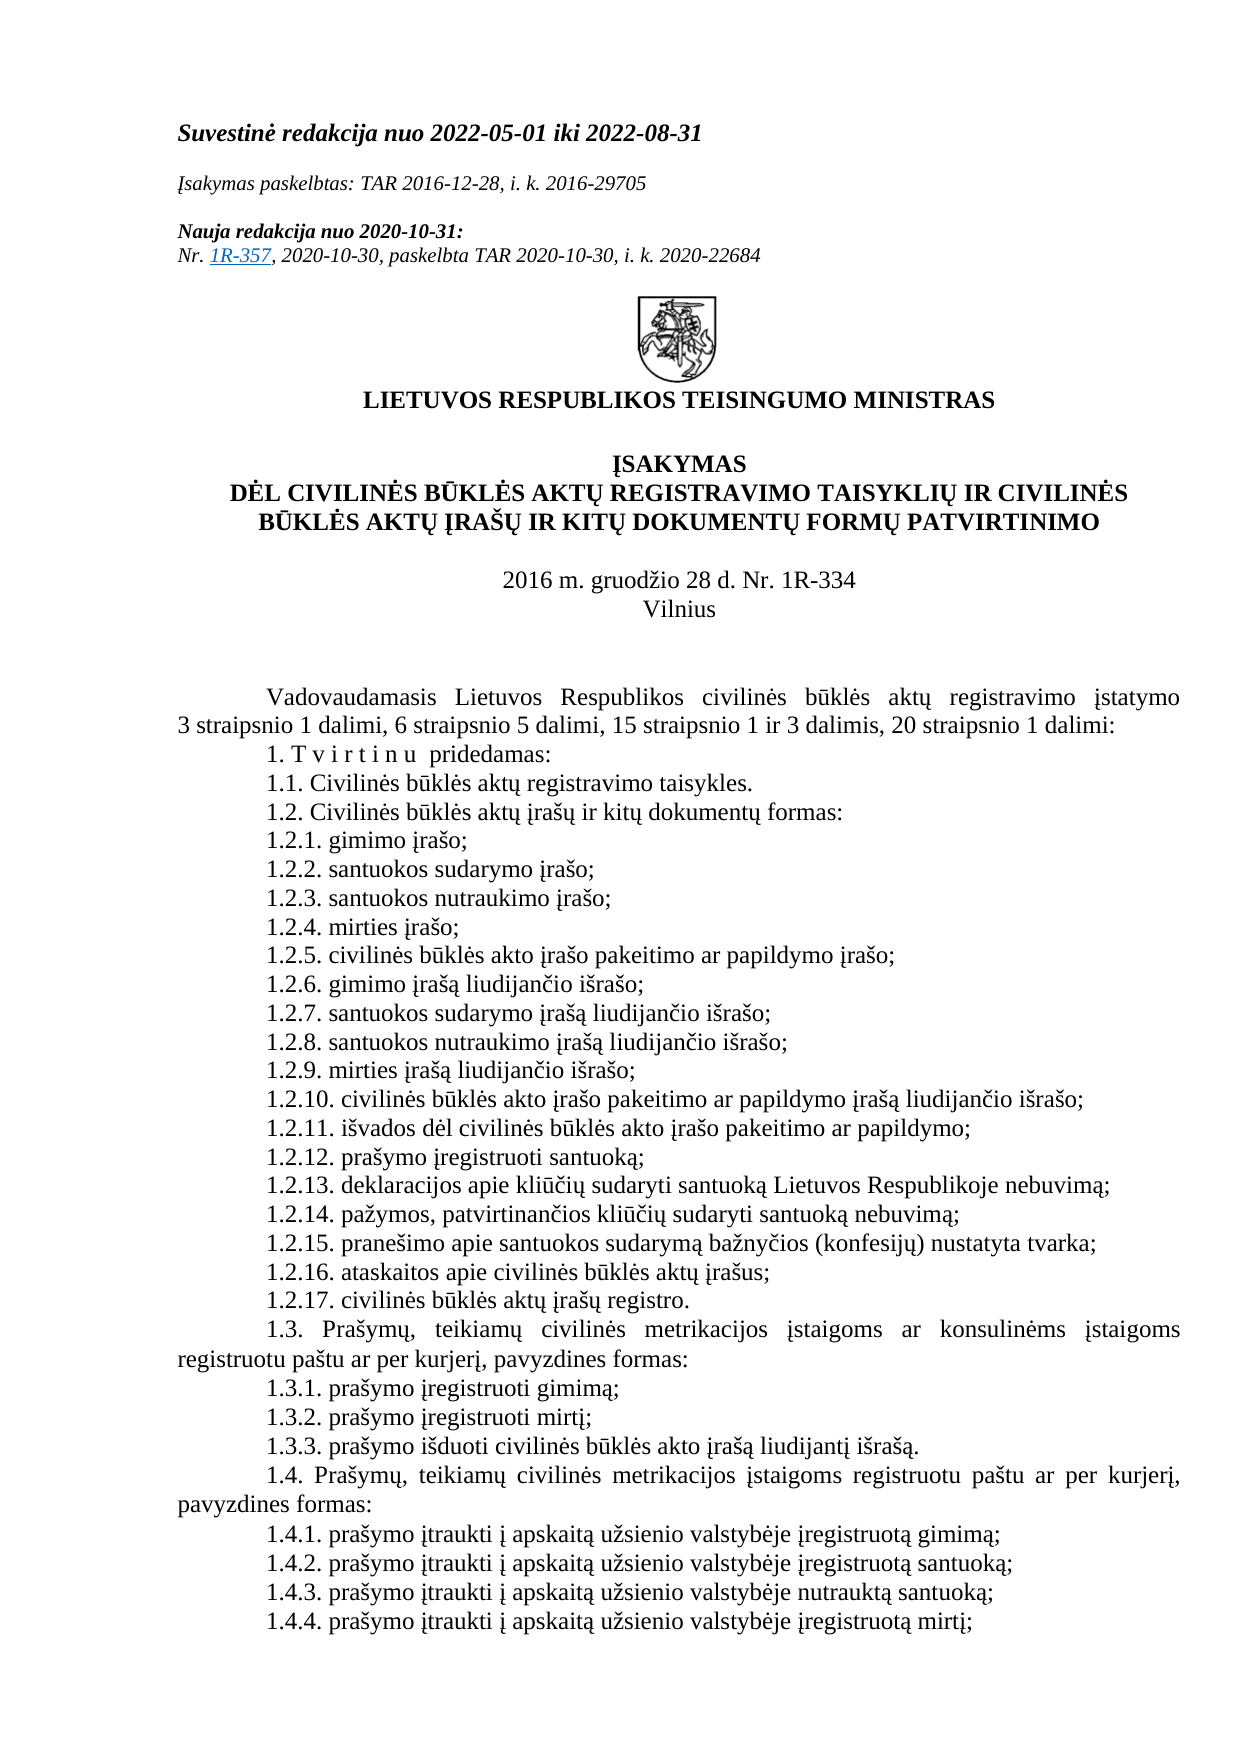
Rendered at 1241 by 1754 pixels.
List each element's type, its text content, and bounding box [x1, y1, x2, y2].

text 1.2.17. civilinės būklės aktų įrašų registro. [177, 1285, 1181, 1314]
text 1.2.5. civilinės būklės akto įrašo pakeitimo ar papildymo įrašo; [177, 940, 1181, 969]
text 1.4.1. prašymo įtraukti į apskaitą užsienio valstybėje įregistruotą gimimą; [177, 1518, 1181, 1547]
text 2016 m. gruodžio 28 d. Nr. 1R-334 [177, 565, 1181, 594]
text 1.2.11. išvados dėl civilinės būklės akto įrašo pakeitimo ar papildymo; [177, 1113, 1181, 1142]
text 1.2. Civilinės būklės aktų įrašų ir kitų dokumentų formas: [177, 797, 1181, 825]
text 1.2.2. santuokos sudarymo įrašo; [177, 854, 1181, 883]
text Vilnius [177, 594, 1181, 623]
text 1.4.2. prašymo įtraukti į apskaitą užsienio valstybėje įregistruotą santuoką; [177, 1547, 1181, 1577]
text ĮSAKYMAS [177, 449, 1181, 477]
text Nr. 1R-357, 2020-10-30, paskelbta TAR 2020-10-30, i. k. 2020-22684 [177, 243, 1181, 267]
text 1.3.3. prašymo išduoti civilinės būklės akto įrašą liudijantį išrašą. [177, 1431, 1181, 1460]
text 1.2.4. mirties įrašo; [177, 912, 1181, 940]
text 1.4. Prašymų, teikiamų civilinės metrikacijos įstaigoms registruotu paštu ar per kurjerį, pavyzdines formas: [177, 1460, 1181, 1518]
text 1.3. Prašymų, teikiamų civilinės metrikacijos įstaigoms ar konsulinėms įstaigoms registruotu paštu ar per kurjerį, pavyzdines formas: [177, 1314, 1181, 1372]
text 1.2.9. mirties įrašą liudijančio išrašo; [177, 1055, 1181, 1084]
text 1. Tvirtinu pridedamas: [177, 739, 1181, 768]
text 1.2.15. pranešimo apie santuokos sudarymą bažnyčios (konfesijų) nustatyta tvarka; [177, 1228, 1181, 1257]
text 1.2.7. santuokos sudarymo įrašą liudijančio išrašo; [177, 998, 1181, 1027]
text 1.2.14. pažymos, patvirtinančios kliūčių sudaryti santuoką nebuvimą; [177, 1199, 1181, 1228]
text 1.2.6. gimimo įrašą liudijančio išrašo; [177, 969, 1181, 998]
text LIETUVOS RESPUBLIKOS TEISINGUMO MINISTRAS [177, 386, 1181, 414]
text 1.3.2. prašymo įregistruoti mirtį; [177, 1402, 1181, 1431]
text 1.2.3. santuokos nutraukimo įrašo; [177, 883, 1181, 912]
text 1.2.13. deklaracijos apie kliūčių sudaryti santuoką Lietuvos Respublikoje nebuvimą; [177, 1170, 1181, 1199]
text Suvestinė redakcija nuo 2022-05-01 iki 2022-08-31 [177, 118, 1181, 147]
text 1.2.12. prašymo įregistruoti santuoką; [177, 1142, 1181, 1170]
text Nauja redakcija nuo 2020-10-31: [177, 219, 1181, 243]
text 1.2.8. santuokos nutraukimo įrašą liudijančio išrašo; [177, 1027, 1181, 1055]
text 1.4.3. prašymo įtraukti į apskaitą užsienio valstybėje nutrauktą santuoką; [177, 1577, 1181, 1606]
text 1.3.1. prašymo įregistruoti gimimą; [177, 1372, 1181, 1402]
text 1.2.1. gimimo įrašo; [177, 825, 1181, 854]
text 1.4.4. prašymo įtraukti į apskaitą užsienio valstybėje įregistruotą mirtį; [177, 1606, 1181, 1635]
text 1.2.16. ataskaitos apie civilinės būklės aktų įrašus; [177, 1257, 1181, 1285]
text Vadovaudamasis Lietuvos Respublikos civilinės būklės aktų registravimo įstatymo 3 straipsnio 1 dalimi, 6 straipsnio 5 dalimi, 15 straipsnio 1 ir 3 dalimis, 20 straipsnio 1 dalimi: [177, 682, 1181, 739]
text Įsakymas paskelbtas: TAR 2016-12-28, i. k. 2016-29705 [177, 171, 1181, 195]
text dėl CIVILINĖS BŪKLĖS AKTŲ REGISTRAVIMO TAISYKLIŲ IR CIVILINĖS BŪKLĖS AKTŲ ĮRAŠŲ IR KITŲ DOKUMENTŲ FORMŲ PATVIRTINIMO [177, 477, 1181, 536]
text 1.1. Civilinės būklės aktų registravimo taisykles. [177, 768, 1181, 797]
text 1.2.10. civilinės būklės akto įrašo pakeitimo ar papildymo įrašą liudijančio išrašo; [177, 1084, 1181, 1113]
